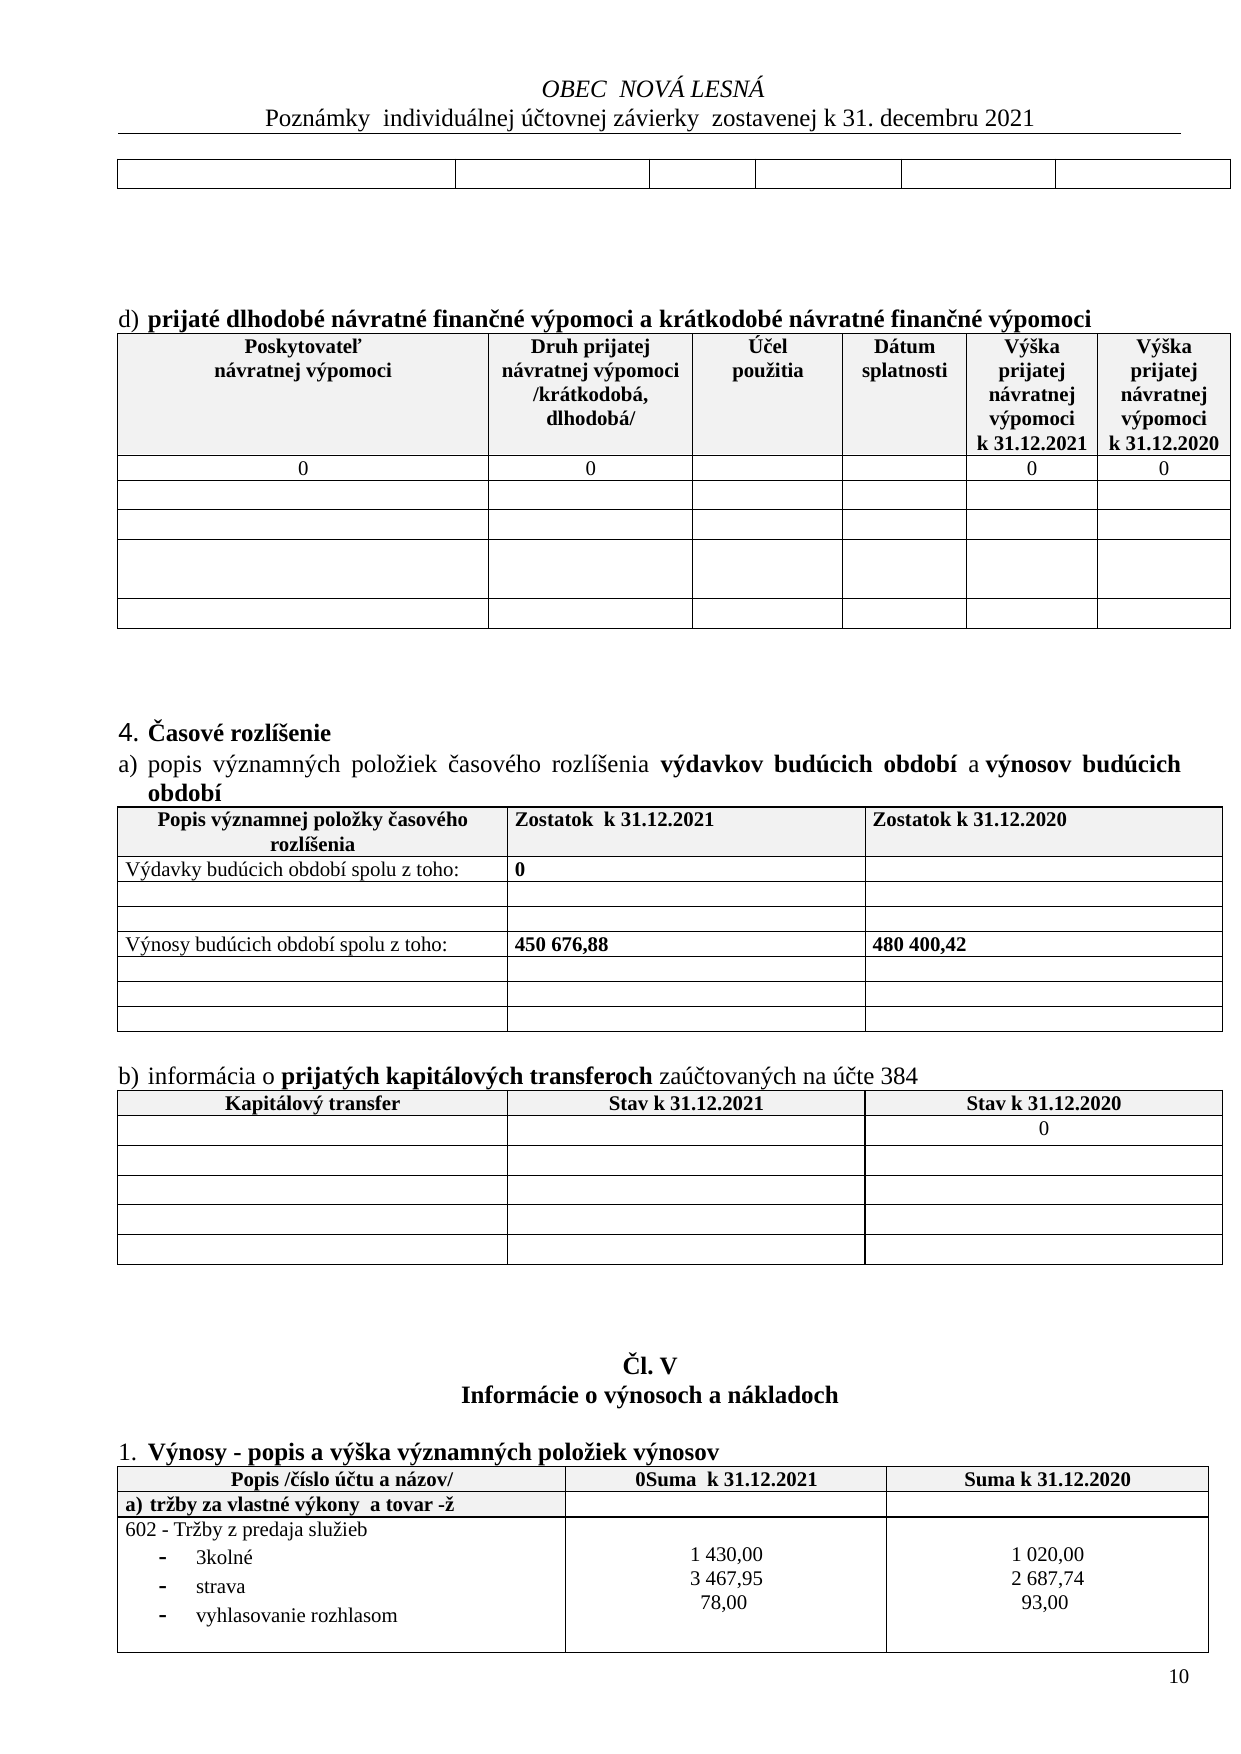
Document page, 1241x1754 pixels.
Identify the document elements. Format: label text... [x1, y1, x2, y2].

table_header Zostatok k 31.12.2020 [866, 808, 1222, 856]
table_cell [508, 1205, 864, 1234]
table_cell [118, 882, 507, 906]
table_header Popis významnej položky časového rozlíšenia [118, 808, 507, 856]
table_header Stav k 31.12.2021 [508, 1091, 864, 1115]
table_cell [1056, 160, 1230, 188]
text Informácie o výnosoch a nákladoch [118, 1380, 1181, 1409]
table_cell [866, 1007, 1222, 1031]
table_cell [693, 456, 842, 479]
table_cell [843, 540, 966, 598]
table_header Kapitálový transfer [118, 1091, 507, 1115]
table_cell [866, 1205, 1222, 1234]
table_cell [118, 1007, 507, 1031]
table_cell [118, 1205, 507, 1234]
table_cell [489, 481, 692, 509]
list informácia o prijatých kapitálových transferoch zaúčtovaných na účte 384 [118, 1061, 1181, 1090]
table_cell 0 [1098, 456, 1230, 479]
table_cell 480 400,42 [866, 932, 1222, 956]
table_header Výška prijatej návratnej výpomoci k 31.12.2020 [1098, 334, 1230, 454]
table_cell [118, 1176, 507, 1204]
table_cell [118, 957, 507, 981]
table_cell [118, 160, 455, 188]
table_cell 602 - Tržby z predaja služieb 3kolné strava vyhlasovanie rozhlasom [118, 1518, 565, 1652]
table_cell [118, 982, 507, 1006]
list Časové rozlíšenie [118, 715, 1181, 749]
table_header Dátum splatnosti [843, 334, 966, 454]
table_cell [118, 481, 488, 509]
text Čl. V [118, 1351, 1181, 1380]
table_cell [1098, 510, 1230, 539]
table_cell [967, 481, 1097, 509]
table_cell [1098, 481, 1230, 509]
table_cell [508, 907, 865, 931]
table_cell [866, 982, 1222, 1006]
table_cell [902, 160, 1055, 188]
table_cell 0 [967, 456, 1097, 479]
table_cell [650, 160, 755, 188]
table_header 0Suma k 31.12.2021 [566, 1467, 886, 1491]
table_cell Výdavky budúcich období spolu z toho: [118, 857, 507, 881]
table_header Výška prijatej návratnej výpomoci k 31.12.2021 [967, 334, 1097, 454]
table_cell [118, 510, 488, 539]
table_cell [508, 1146, 864, 1174]
table_header Stav k 31.12.2020 [866, 1091, 1222, 1115]
table_cell Výnosy budúcich období spolu z toho: [118, 932, 507, 956]
table_cell [843, 510, 966, 539]
table_cell [566, 1492, 886, 1516]
table_header Zostatok k 31.12.2021 [508, 808, 865, 856]
table_cell 0 [866, 1116, 1222, 1145]
table_header Druh prijatej návratnej výpomoci /krátkodobá, dlhodobá/ [489, 334, 692, 454]
table_cell [866, 882, 1222, 906]
table_cell [118, 1146, 507, 1174]
table_cell [118, 599, 488, 627]
table_cell [508, 957, 865, 981]
table_cell 1 020,00 2 687,74 93,00 [887, 1518, 1208, 1652]
table_cell [693, 481, 842, 509]
table_cell [508, 882, 865, 906]
table_cell [1098, 599, 1230, 627]
table_cell [456, 160, 649, 188]
table_cell [843, 456, 966, 479]
table_cell [508, 1116, 864, 1145]
list popis významných položiek časového rozlíšenia výdavkov budúcich období a výnosov budúcich období [118, 749, 1181, 806]
table_cell [693, 599, 842, 627]
table_header Účel použitia [693, 334, 842, 454]
table_cell [866, 1146, 1222, 1174]
table_cell tržby za vlastné výkony a tovar -ž [118, 1492, 565, 1516]
table_cell 0 [118, 456, 488, 479]
table_cell [866, 1235, 1222, 1264]
table_cell [508, 1235, 864, 1264]
table_cell [489, 599, 692, 627]
table_cell [118, 1235, 507, 1264]
table_cell [693, 510, 842, 539]
table_cell [967, 510, 1097, 539]
table_header Poskytovateľ návratnej výpomoci [118, 334, 488, 454]
table_cell [866, 1176, 1222, 1204]
table_cell [118, 907, 507, 931]
table_cell [508, 1176, 864, 1204]
table_cell [866, 857, 1222, 881]
table_cell [843, 599, 966, 627]
table_cell [489, 510, 692, 539]
table_cell [508, 982, 865, 1006]
table_cell [118, 1116, 507, 1145]
table_cell [866, 957, 1222, 981]
table_cell [967, 540, 1097, 598]
table_cell 0 [508, 857, 865, 881]
list Výnosy - popis a výška významných položiek výnosov [118, 1437, 1181, 1466]
table_header Popis /číslo účtu a názov/ [118, 1467, 565, 1491]
table_cell [489, 540, 692, 598]
table_cell 1 430,00 3 467,95 78,00 [566, 1518, 886, 1652]
table_cell [693, 540, 842, 598]
table_cell [118, 540, 488, 598]
table_cell 0 [489, 456, 692, 479]
table_header Suma k 31.12.2020 [887, 1467, 1208, 1491]
table_cell [866, 907, 1222, 931]
table_cell [508, 1007, 865, 1031]
table_cell [843, 481, 966, 509]
table_cell [756, 160, 901, 188]
table_cell 450 676,88 [508, 932, 865, 956]
table_cell [887, 1492, 1208, 1516]
list prijaté dlhodobé návratné finančné výpomoci a krátkodobé návratné finančné výpomoci [118, 304, 1181, 333]
table_cell [967, 599, 1097, 627]
table_cell [1098, 540, 1230, 598]
